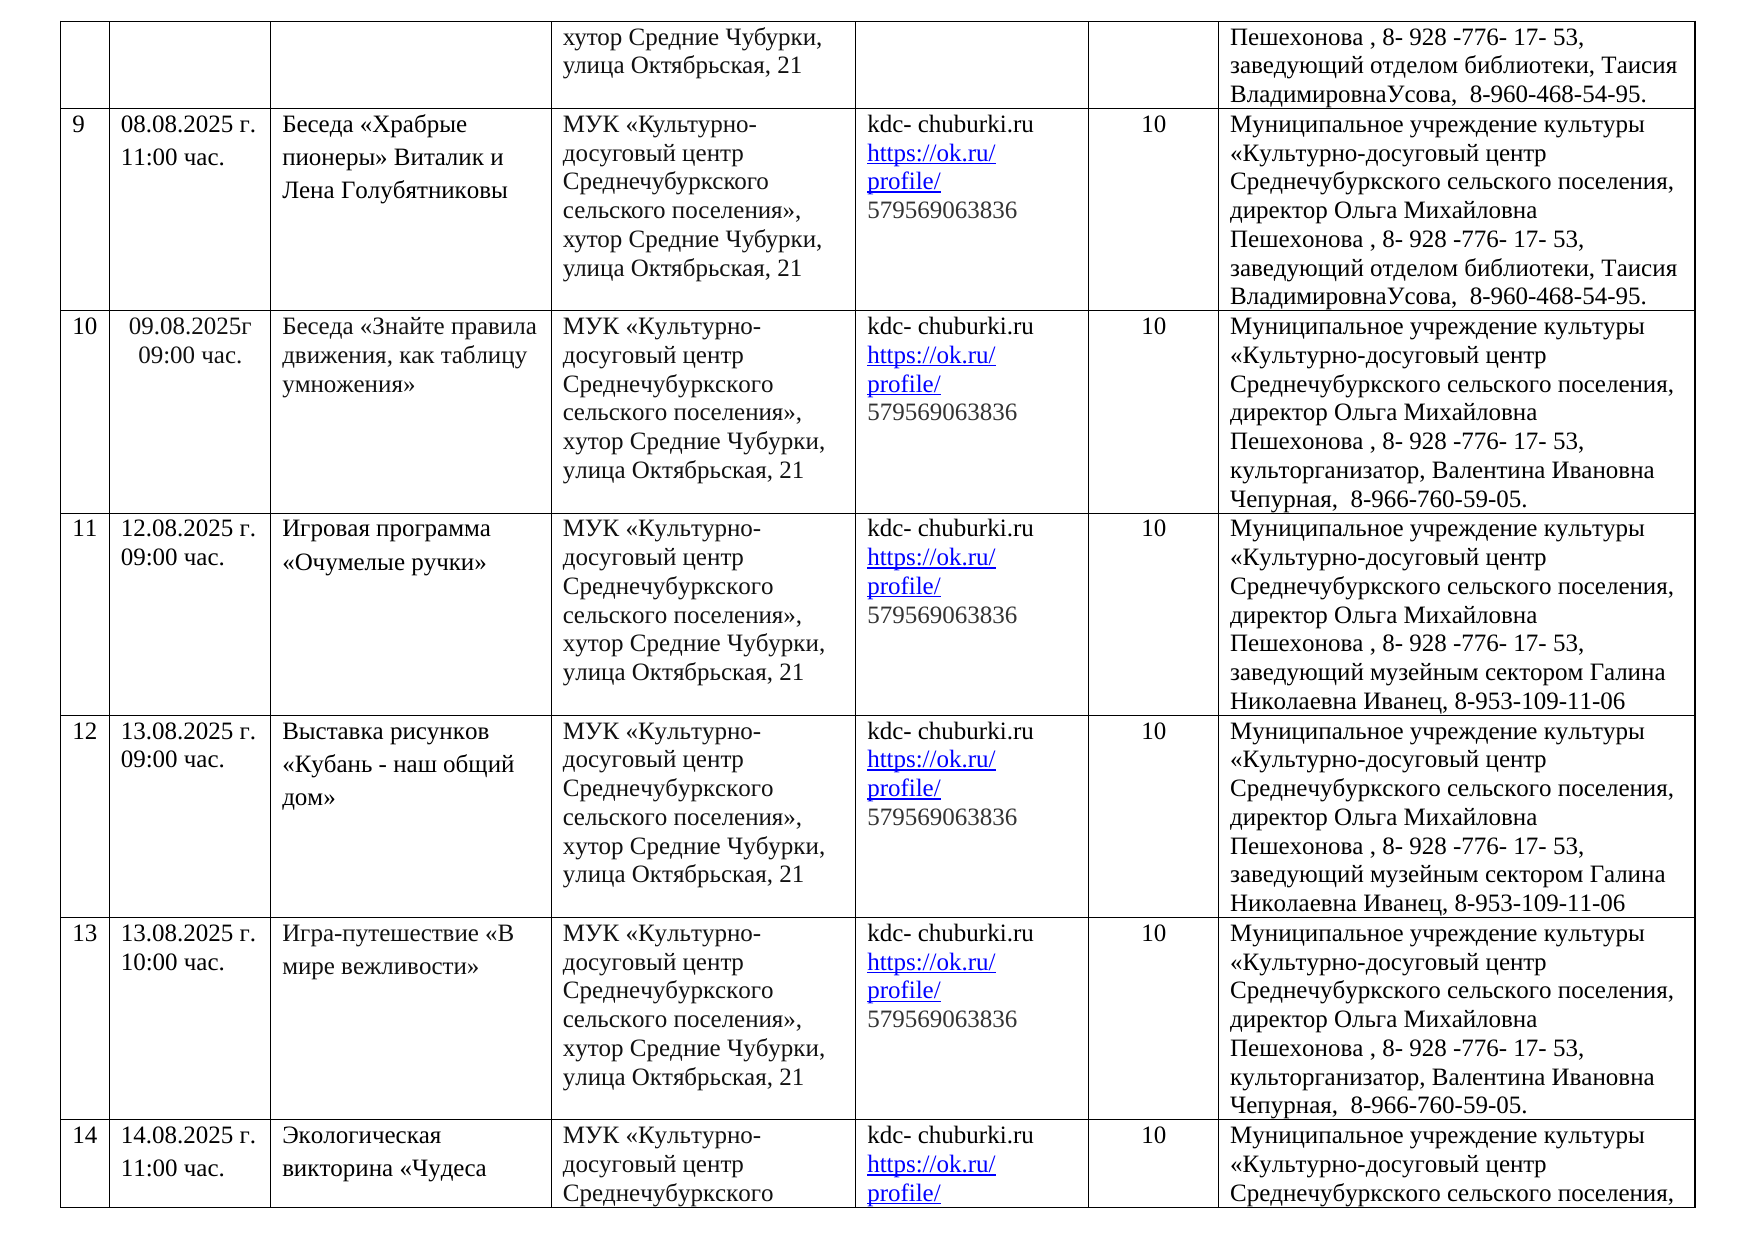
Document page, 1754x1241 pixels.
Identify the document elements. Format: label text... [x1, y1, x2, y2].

table_cell kdc- chuburki.ru https://ok.ru/profile/579569063836 [856, 109, 1088, 310]
table_cell 08.08.2025 г. 11:00 час. [110, 109, 270, 310]
table_cell МУК «Культурно-досуговый центр Среднечубуркского сельского поселения», хутор Средние Чубурки, улица Октябрьская, 21 [552, 716, 855, 917]
table_cell 13.08.2025 г. 10:00 час. [110, 918, 270, 1119]
table_cell [1089, 22, 1218, 108]
table_cell МУК «Культурно-досуговый центр Среднечубуркского сельского поселения», хутор Средние Чубурки, улица Октябрьская, 21 [552, 918, 855, 1119]
table_cell kdc- chuburki.ru https://ok.ru/profile/579569063836 [856, 716, 1088, 917]
table_cell Игровая программа «Очумелые ручки» [271, 514, 551, 715]
table_cell 12.08.2025 г. 09:00 час. [110, 514, 270, 715]
table_cell [110, 22, 270, 108]
table_cell 10 [1089, 716, 1218, 917]
table_cell Выставка рисунков «Кубань - наш общий дом» [271, 716, 551, 917]
table_cell 13.08.2025 г. 09:00 час. [110, 716, 270, 917]
table_cell 14.08.2025 г. 11:00 час. [110, 1120, 270, 1207]
table_cell Муниципальное учреждение культуры «Культурно-досуговый центр Среднечубуркского сельского поселения, директор Ольга Михайловна Пешехонова , 8- 928 -776- 17- 53, культорганизатор, Валентина Ивановна Чепурная, 8-966-760-59-05. [1219, 311, 1694, 512]
table_cell 09.08.2025г 09:00 час. [110, 311, 270, 512]
table_cell kdc- chuburki.ru https://ok.ru/profile/ [856, 1120, 1088, 1207]
table_cell [61, 22, 109, 108]
table_cell kdc- chuburki.ru https://ok.ru/profile/579569063836 [856, 311, 1088, 512]
table_cell Экологическая викторина «Чудеса [271, 1120, 551, 1207]
table_cell kdc- chuburki.ru https://ok.ru/profile/579569063836 [856, 918, 1088, 1119]
table_cell [856, 22, 1088, 108]
table_cell Игра-путешествие «В мире вежливости» [271, 918, 551, 1119]
table_cell МУК «Культурно-досуговый центр Среднечубуркского сельского поселения», хутор Средние Чубурки, улица Октябрьская, 21 [552, 109, 855, 310]
table_cell 11 [61, 514, 109, 715]
table_cell 10 [1089, 514, 1218, 715]
table_cell хутор Средние Чубурки, улица Октябрьская, 21 [552, 22, 855, 108]
table_cell Беседа «Знайте правила движения, как таблицу умножения» [271, 311, 551, 512]
table_cell 10 [1089, 311, 1218, 512]
table_cell МУК «Культурно-досуговый центр Среднечубуркского сельского поселения», хутор Средние Чубурки, улица Октябрьская, 21 [552, 311, 855, 512]
table_cell МУК «Культурно-досуговый центр Среднечубуркского сельского поселения», хутор Средние Чубурки, улица Октябрьская, 21 [552, 514, 855, 715]
table_cell 10 [1089, 1120, 1218, 1207]
table_cell 13 [61, 918, 109, 1119]
table_cell МУК «Культурно-досуговый центр Среднечубуркского [552, 1120, 855, 1207]
table_cell 10 [61, 311, 109, 512]
table_cell Муниципальное учреждение культуры «Культурно-досуговый центр Среднечубуркского сельского поселения, директор Ольга Михайловна Пешехонова , 8- 928 -776- 17- 53, заведующий отделом библиотеки, Таисия ВладимировнаУсова, 8-960-468-54-95. [1219, 109, 1694, 310]
table_cell Муниципальное учреждение культуры «Культурно-досуговый центр Среднечубуркского сельского поселения, директор Ольга Михайловна Пешехонова , 8- 928 -776- 17- 53, культорганизатор, Валентина Ивановна Чепурная, 8-966-760-59-05. [1219, 918, 1694, 1119]
table_cell 12 [61, 716, 109, 917]
table_cell Пешехонова , 8- 928 -776- 17- 53, заведующий отделом библиотеки, Таисия ВладимировнаУсова, 8-960-468-54-95. [1219, 22, 1694, 108]
table_cell Беседа «Храбрые пионеры» Виталик и Лена Голубятниковы [271, 109, 551, 310]
table_cell 14 [61, 1120, 109, 1207]
table_cell 9 [61, 109, 109, 310]
table_cell 10 [1089, 109, 1218, 310]
table_cell Муниципальное учреждение культуры «Культурно-досуговый центр Среднечубуркского сельского поселения, директор Ольга Михайловна Пешехонова , 8- 928 -776- 17- 53, заведующий музейным сектором Галина Николаевна Иванец, 8-953-109-11-06 [1219, 716, 1694, 917]
table_cell Муниципальное учреждение культуры «Культурно-досуговый центр Среднечубуркского сельского поселения, директор Ольга Михайловна Пешехонова , 8- 928 -776- 17- 53, заведующий музейным сектором Галина Николаевна Иванец, 8-953-109-11-06 [1219, 514, 1694, 715]
table_cell [271, 22, 551, 108]
table_cell Муниципальное учреждение культуры «Культурно-досуговый центр Среднечубуркского сельского поселения, [1219, 1120, 1694, 1207]
table_cell kdc- chuburki.ru https://ok.ru/profile/579569063836 [856, 514, 1088, 715]
table_cell 10 [1089, 918, 1218, 1119]
